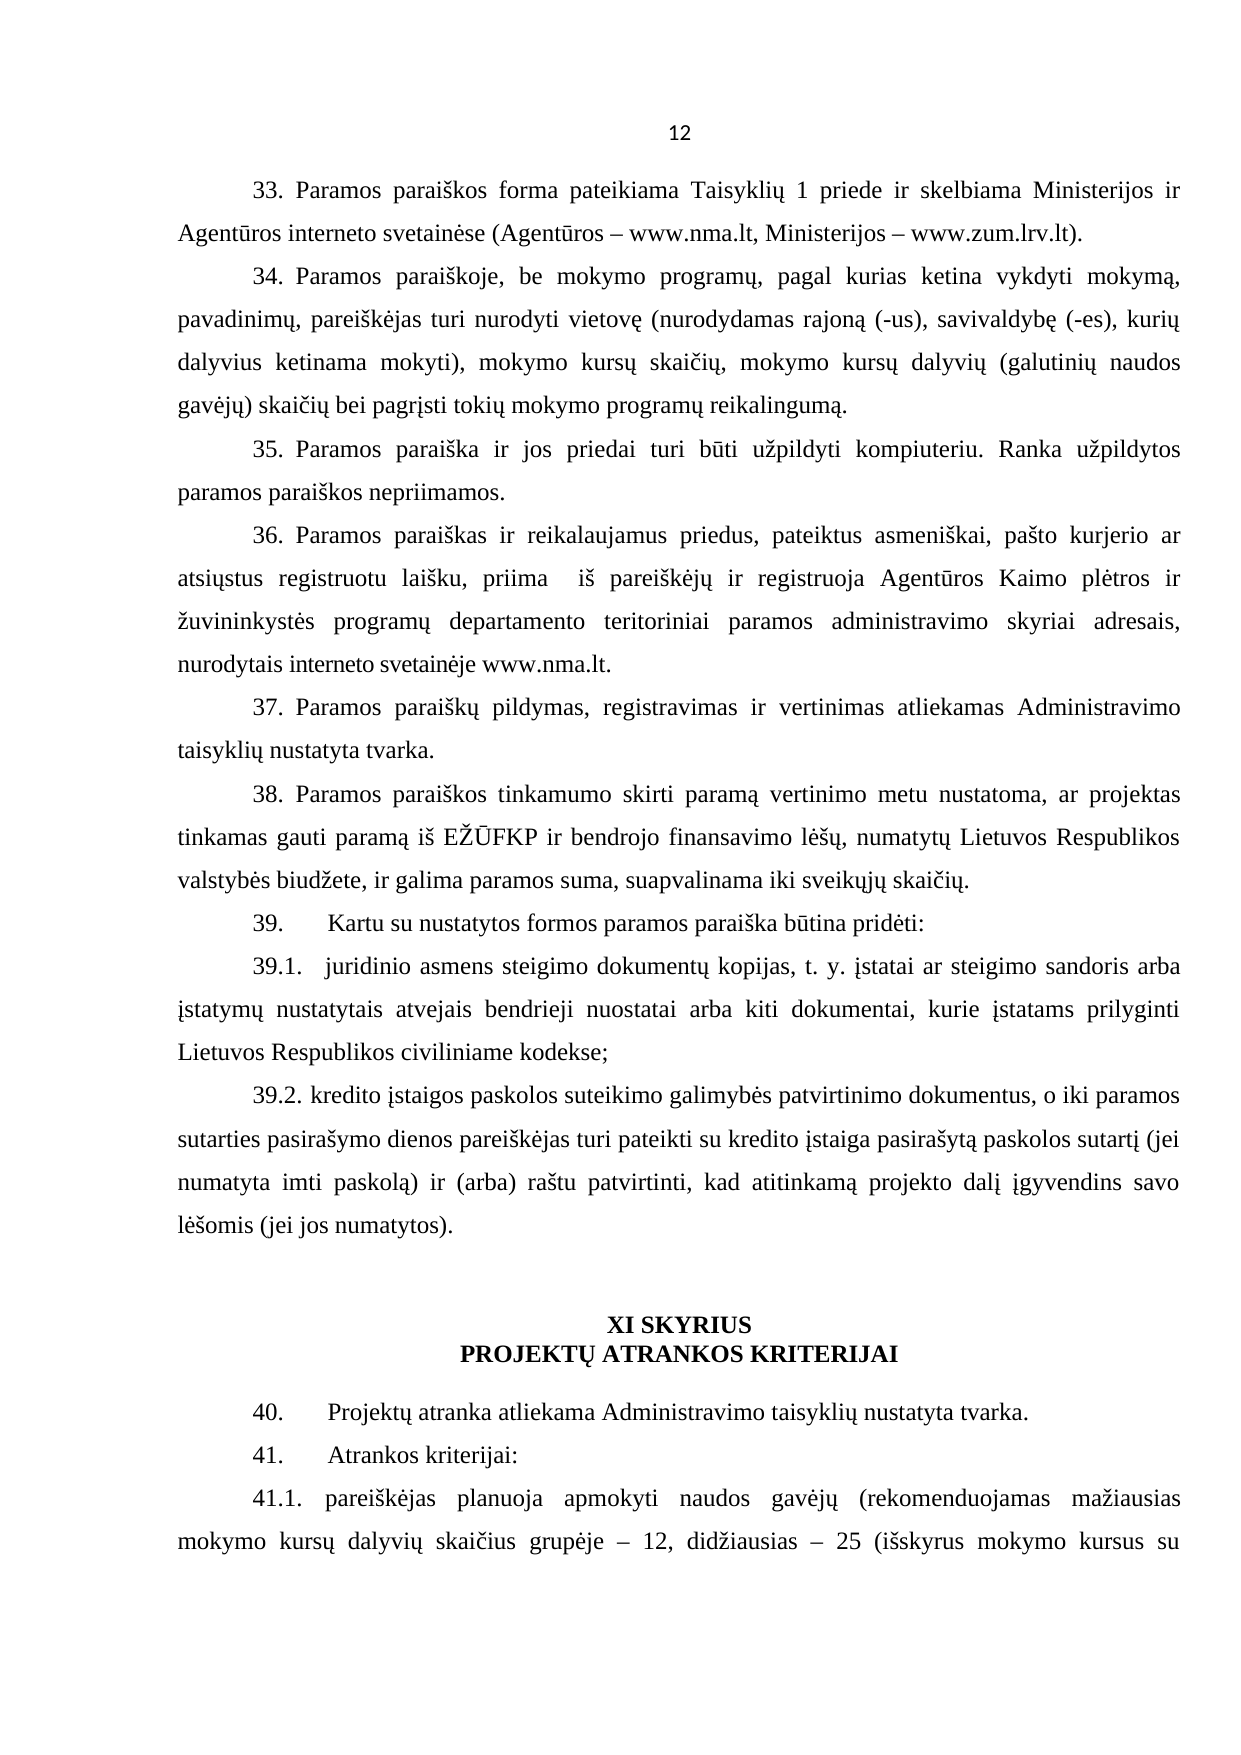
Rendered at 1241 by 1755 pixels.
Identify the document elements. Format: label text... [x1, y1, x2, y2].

text 35. Paramos paraiška ir jos priedai turi būti užpildyti kompiuteriu. Ranka užpildytos paramos paraiškos nepriimamos. [177, 434, 1181, 506]
text XI SKYRIUS [177, 1311, 1181, 1339]
text 34. Paramos paraiškoje, be mokymo programų, pagal kurias ketina vykdyti mokymą, pavadinimų, pareiškėjas turi nurodyti vietovę (nurodydamas rajoną (-us), savivaldybę (-es), kurių dalyvius ketinama mokyti), mokymo kursų skaičių, mokymo kursų dalyvių (galutinių naudos gavėjų) skaičių bei pagrįsti tokių mokymo programų reikalingumą. [177, 261, 1181, 419]
text 39. Kartu su nustatytos formos paramos paraiška būtina pridėti: [177, 908, 1181, 937]
text 37. Paramos paraiškų pildymas, registravimas ir vertinimas atliekamas Administravimo taisyklių nustatyta tvarka. [177, 692, 1181, 764]
text 38. Paramos paraiškos tinkamumo skirti paramą vertinimo metu nustatoma, ar projektas tinkamas gauti paramą iš EŽŪFKP ir bendrojo finansavimo lėšų, numatytų Lietuvos Respublikos valstybės biudžete, ir galima paramos suma, suapvalinama iki sveikųjų skaičių. [177, 779, 1181, 894]
text 41.1. pareiškėjas planuoja apmokyti naudos gavėjų (rekomenduojamas mažiausias mokymo kursų dalyvių skaičius grupėje – 12, didžiausias – 25 (išskyrus mokymo kursus su [177, 1483, 1181, 1555]
text 36. Paramos paraiškas ir reikalaujamus priedus, pateiktus asmeniškai, pašto kurjerio ar atsiųstus registruotu laišku, priima iš pareiškėjų ir registruoja Agentūros Kaimo plėtros ir žuvininkystės programų departamento teritoriniai paramos administravimo skyriai adresais, nurodytais interneto svetainėje www.nma.lt. [177, 520, 1181, 678]
text 39.1. juridinio asmens steigimo dokumentų kopijas, t. y. įstatai ar steigimo sandoris arba įstatymų nustatytais atvejais bendrieji nuostatai arba kiti dokumentai, kurie įstatams prilyginti Lietuvos Respublikos civiliniame kodekse; [177, 951, 1181, 1066]
text 40. Projektų atranka atliekama Administravimo taisyklių nustatyta tvarka. [177, 1397, 1181, 1426]
text 33. Paramos paraiškos forma pateikiama Taisyklių 1 priede ir skelbiama Ministerijos ir Agentūros interneto svetainėse (Agentūros – www.nma.lt, Ministerijos – www.zum.lrv.lt). [177, 175, 1181, 247]
text PROJEKTŲ ATRANKOS KRITERIJAI [177, 1339, 1181, 1368]
text 39.2. kredito įstaigos paskolos suteikimo galimybės patvirtinimo dokumentus, o iki paramos sutarties pasirašymo dienos pareiškėjas turi pateikti su kredito įstaiga pasirašytą paskolos sutartį (jei numatyta imti paskolą) ir (arba) raštu patvirtinti, kad atitinkamą projekto dalį įgyvendins savo lėšomis (jei jos numatytos). [177, 1081, 1181, 1239]
text 41. Atrankos kriterijai: [177, 1440, 1181, 1469]
